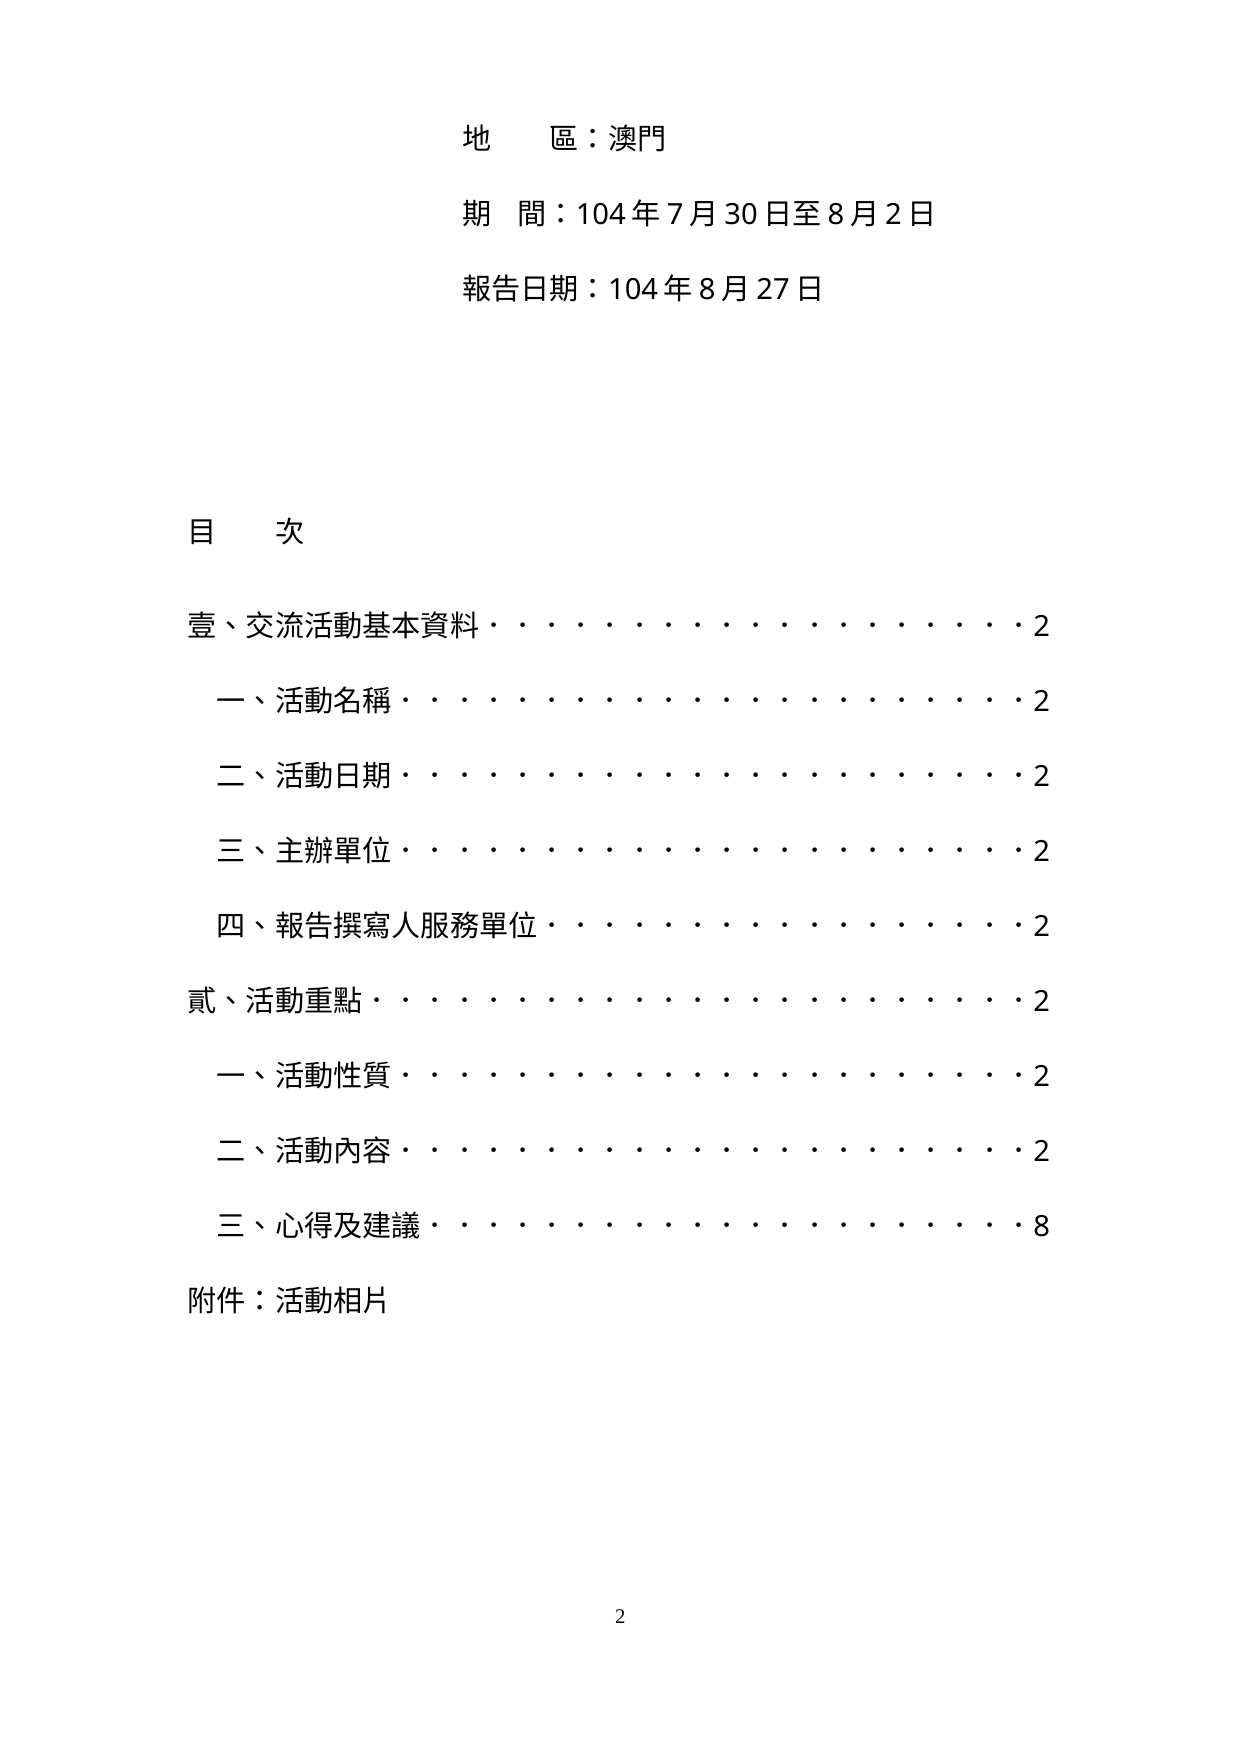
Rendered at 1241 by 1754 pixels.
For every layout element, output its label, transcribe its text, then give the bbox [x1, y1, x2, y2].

text 地 區：澳門 [187, 99, 1053, 174]
text 一、活動性質．．．．．．．．．．．．．．．．．．．．．．2 [187, 1036, 1053, 1111]
text 報告日期：104年8月27日 [187, 249, 1053, 324]
text 壹、交流活動基本資料．．．．．．．．．．．．．．．．．．．2 [187, 586, 1053, 661]
text 三、心得及建議．．．．．．．．．．．．．．．．．．．．．8 [187, 1186, 1053, 1261]
text 貳、活動重點．．．．．．．．．．．．．．．．．．．．．．．2 [187, 961, 1053, 1036]
text 期 間：104年7月30日至8月2日 [187, 174, 1053, 249]
text 四、報告撰寫人服務單位．．．．．．．．．．．．．．．．．2 [187, 886, 1053, 961]
text 附件：活動相片 [187, 1261, 1053, 1336]
text 一、活動名稱．．．．．．．．．．．．．．．．．．．．．．2 [187, 661, 1053, 736]
text 三、主辦單位．．．．．．．．．．．．．．．．．．．．．．2 [187, 811, 1053, 886]
text 二、活動日期．．．．．．．．．．．．．．．．．．．．．．2 [187, 736, 1053, 811]
text 二、活動內容．．．．．．．．．．．．．．．．．．．．．．2 [187, 1111, 1053, 1186]
text 目 次 [187, 493, 1053, 568]
